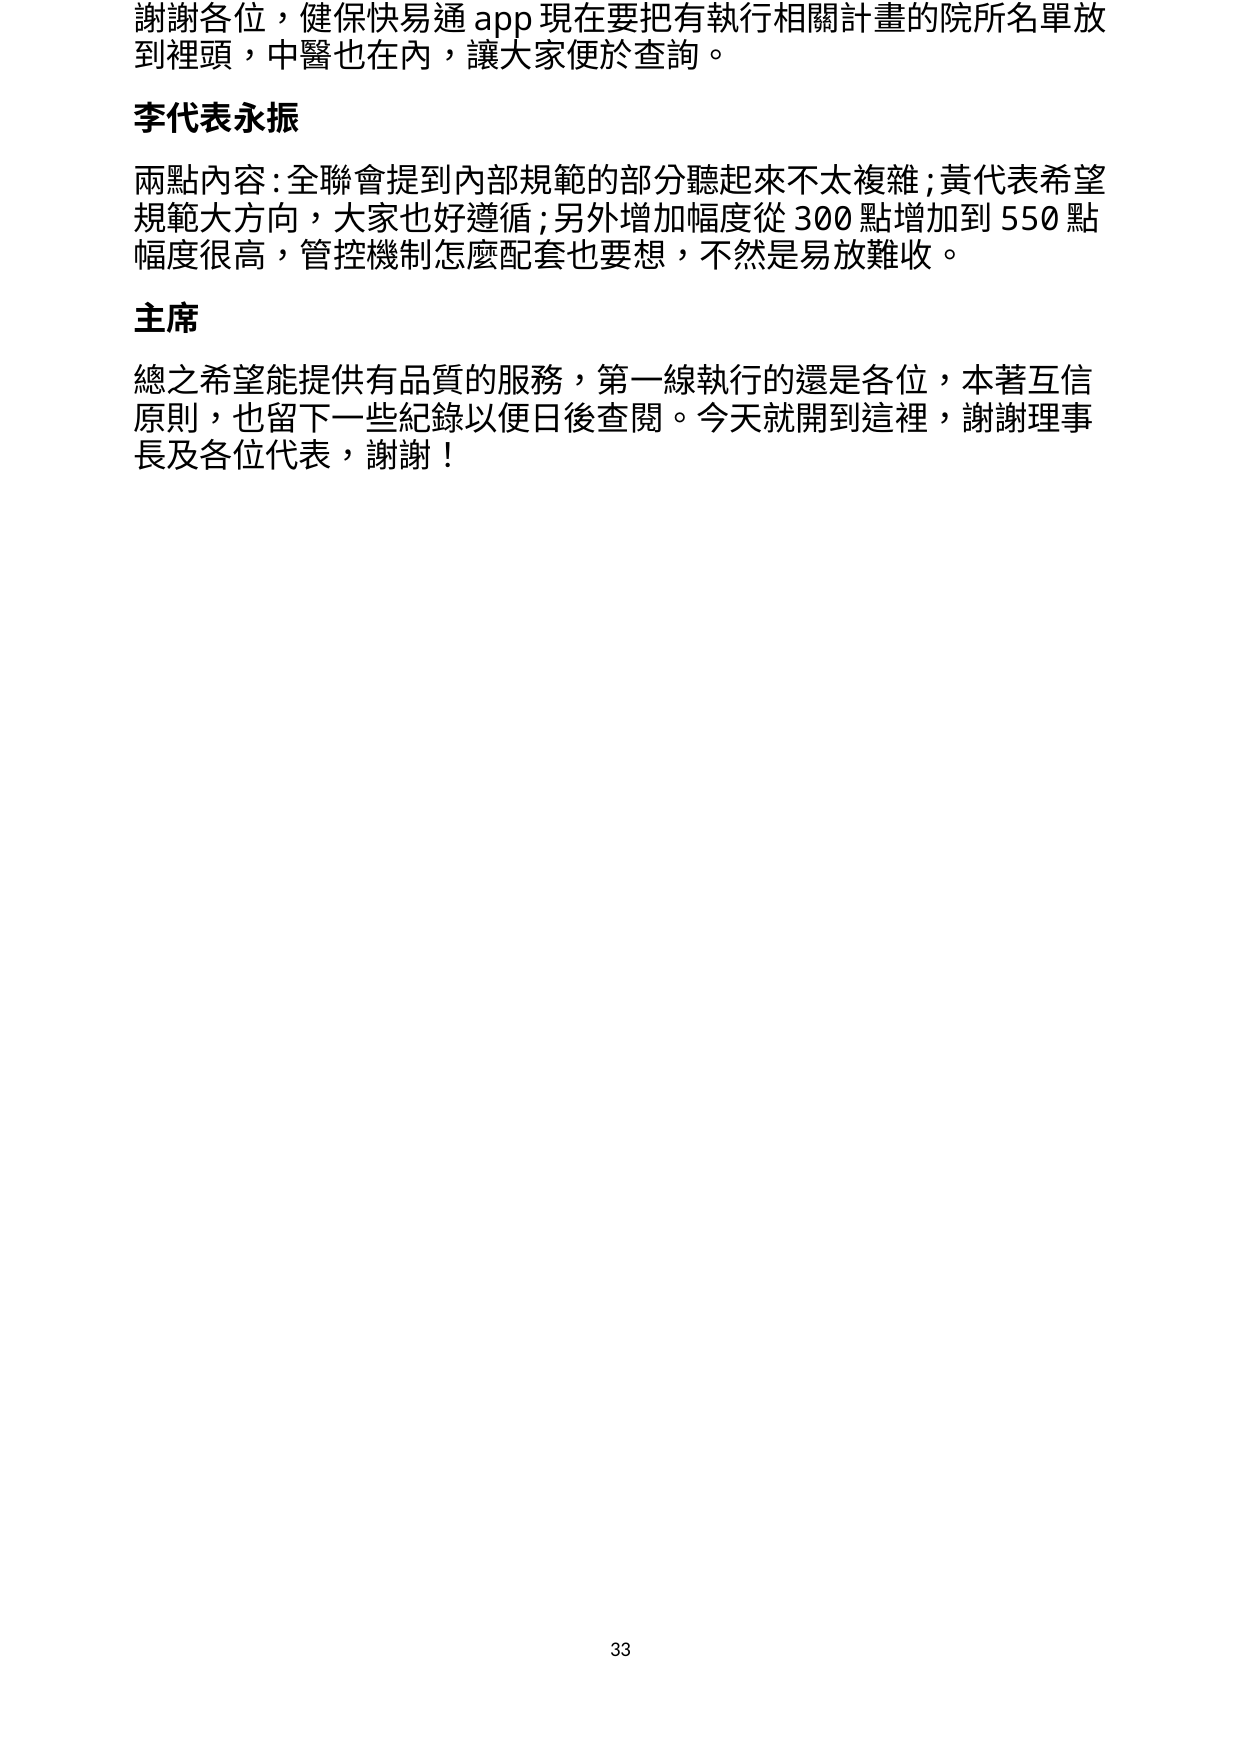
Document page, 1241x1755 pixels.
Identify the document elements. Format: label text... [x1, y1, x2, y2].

text 謝謝各位，健保快易通app現在要把有執行相關計畫的院所名單放到裡頭，中醫也在內，讓大家便於查詢。 [133, 0, 1107, 75]
text 總之希望能提供有品質的服務，第一線執行的還是各位，本著互信原則，也留下一些紀錄以便日後查閱。今天就開到這裡，謝謝理事長及各位代表，謝謝！ [133, 362, 1107, 475]
text 兩點內容:全聯會提到內部規範的部分聽起來不太複雜;黃代表希望規範大方向，大家也好遵循;另外增加幅度從300點增加到550點幅度很高，管控機制怎麼配套也要想，不然是易放難收。 [133, 162, 1107, 275]
text 李代表永振 [133, 100, 1107, 137]
text 主席 [133, 300, 1107, 337]
